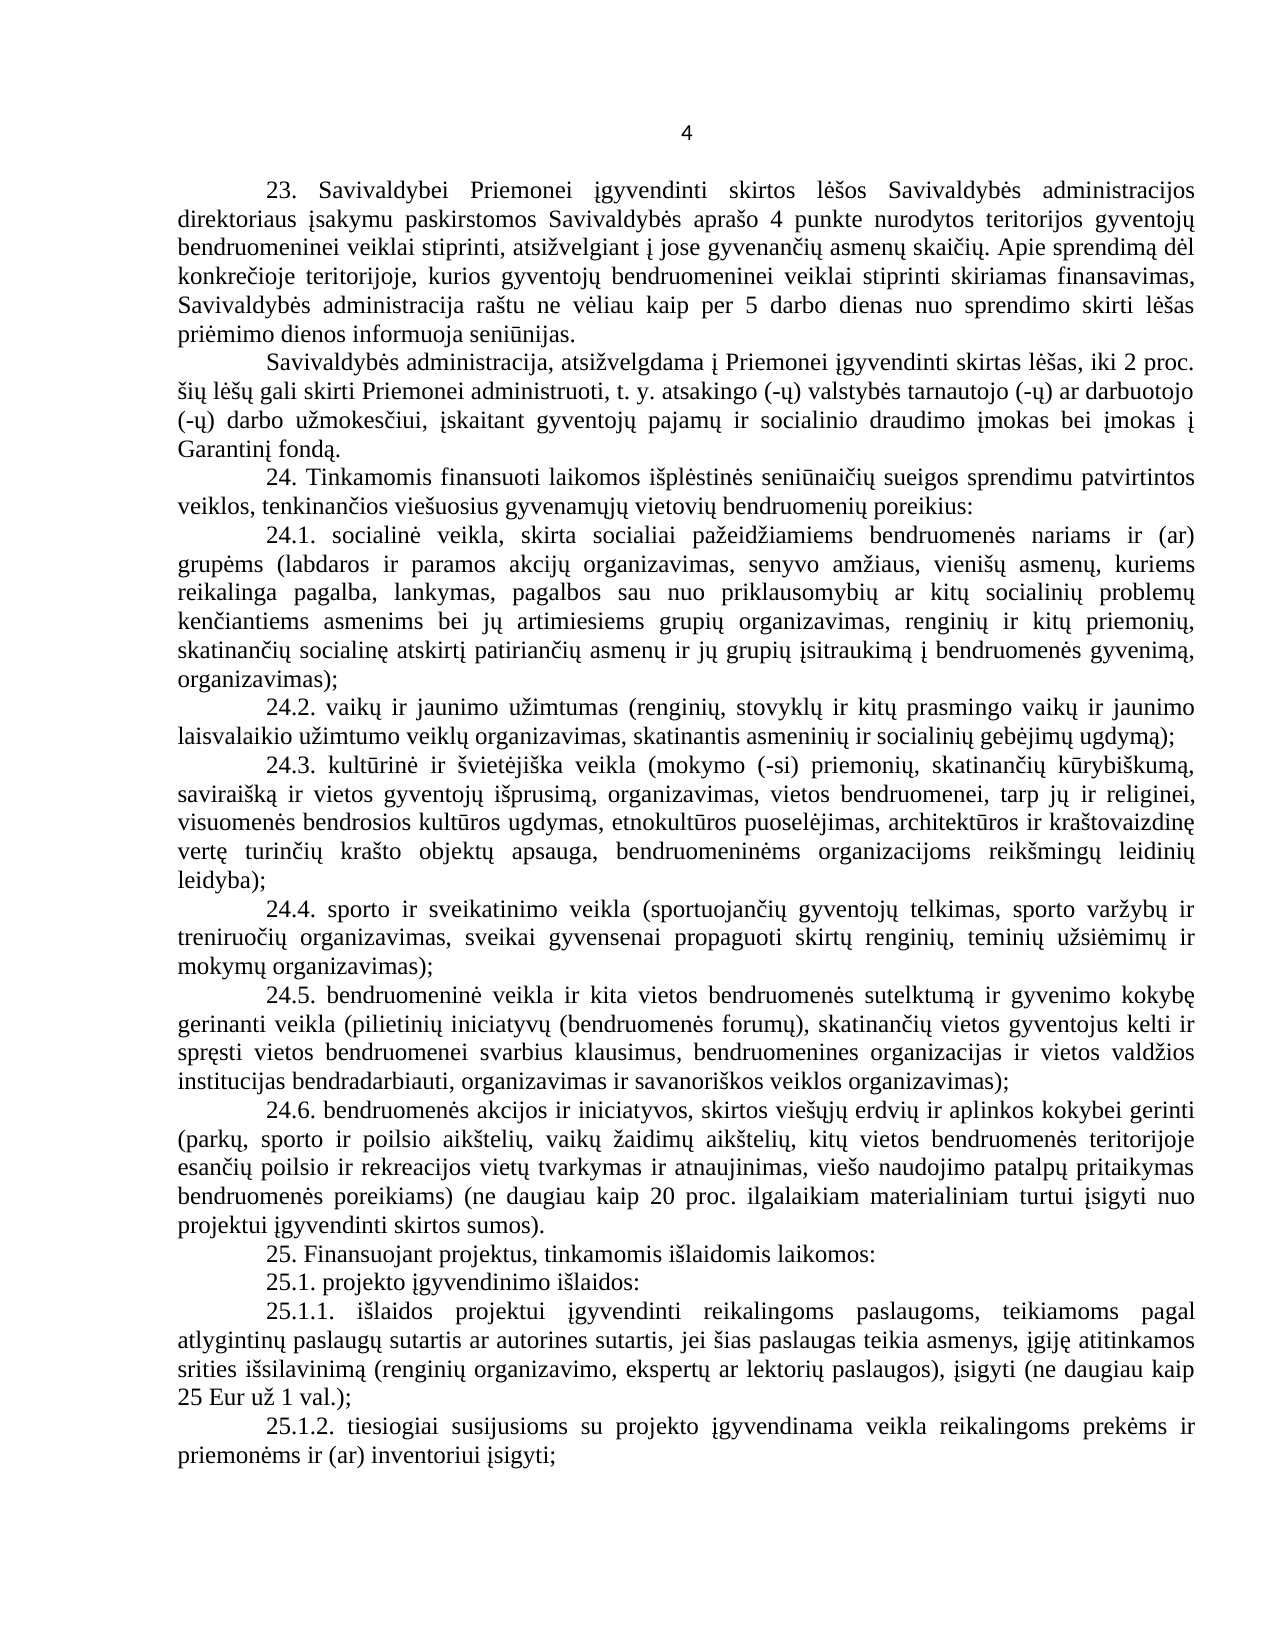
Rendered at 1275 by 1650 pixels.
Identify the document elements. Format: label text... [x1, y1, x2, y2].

text 24.3. kultūrinė ir švietėjiška veikla (mokymo (-si) priemonių, skatinančių kūrybiškumą, saviraišką ir vietos gyventojų išprusimą, organizavimas, vietos bendruomenei, tarp jų ir religinei, visuomenės bendrosios kultūros ugdymas, etnokultūros puoselėjimas, architektūros ir kraštovaizdinę vertę turinčių krašto objektų apsauga, bendruomeninėms organizacijoms reikšmingų leidinių leidyba); [177, 750, 1196, 894]
text 24.1. socialinė veikla, skirta socialiai pažeidžiamiems bendruomenės nariams ir (ar) grupėms (labdaros ir paramos akcijų organizavimas, senyvo amžiaus, vienišų asmenų, kuriems reikalinga pagalba, lankymas, pagalbos sau nuo priklausomybių ar kitų socialinių problemų kenčiantiems asmenims bei jų artimiesiems grupių organizavimas, renginių ir kitų priemonių, skatinančių socialinę atskirtį patiriančių asmenų ir jų grupių įsitraukimą į bendruomenės gyvenimą, organizavimas); [177, 520, 1196, 692]
text 25.1. projekto įgyvendinimo išlaidos: [177, 1267, 1196, 1296]
text 24. Tinkamomis finansuoti laikomos išplėstinės seniūnaičių sueigos sprendimu patvirtintos veiklos, tenkinančios viešuosius gyvenamųjų vietovių bendruomenių poreikius: [177, 462, 1196, 520]
text 25.1.1. išlaidos projektui įgyvendinti reikalingoms paslaugoms, teikiamoms pagal atlygintinų paslaugų sutartis ar autorines sutartis, jei šias paslaugas teikia asmenys, įgiję atitinkamos srities išsilavinimą (renginių organizavimo, ekspertų ar lektorių paslaugos), įsigyti (ne daugiau kaip 25 Eur už 1 val.); [177, 1296, 1196, 1411]
text 23. Savivaldybei Priemonei įgyvendinti skirtos lėšos Savivaldybės administracijos direktoriaus įsakymu paskirstomos Savivaldybės aprašo 4 punkte nurodytos teritorijos gyventojų bendruomeninei veiklai stiprinti, atsižvelgiant į jose gyvenančių asmenų skaičių. Apie sprendimą dėl konkrečioje teritorijoje, kurios gyventojų bendruomeninei veiklai stiprinti skiriamas finansavimas, Savivaldybės administracija raštu ne vėliau kaip per 5 darbo dienas nuo sprendimo skirti lėšas priėmimo dienos informuoja seniūnijas. [177, 175, 1196, 347]
text 24.4. sporto ir sveikatinimo veikla (sportuojančių gyventojų telkimas, sporto varžybų ir treniruočių organizavimas, sveikai gyvensenai propaguoti skirtų renginių, teminių užsiėmimų ir mokymų organizavimas); [177, 894, 1196, 980]
text Savivaldybės administracija, atsižvelgdama į Priemonei įgyvendinti skirtas lėšas, iki 2 proc. šių lėšų gali skirti Priemonei administruoti, t. y. atsakingo (-ų) valstybės tarnautojo (-ų) ar darbuotojo (-ų) darbo užmokesčiui, įskaitant gyventojų pajamų ir socialinio draudimo įmokas bei įmokas į Garantinį fondą. [177, 347, 1196, 462]
text 24.6. bendruomenės akcijos ir iniciatyvos, skirtos viešųjų erdvių ir aplinkos kokybei gerinti (parkų, sporto ir poilsio aikštelių, vaikų žaidimų aikštelių, kitų vietos bendruomenės teritorijoje esančių poilsio ir rekreacijos vietų tvarkymas ir atnaujinimas, viešo naudojimo patalpų pritaikymas bendruomenės poreikiams) (ne daugiau kaip 20 proc. ilgalaikiam materialiniam turtui įsigyti nuo projektui įgyvendinti skirtos sumos). [177, 1095, 1196, 1239]
text 25.1.2. tiesiogiai susijusioms su projekto įgyvendinama veikla reikalingoms prekėms ir priemonėms ir (ar) inventoriui įsigyti; [177, 1411, 1196, 1469]
text 25. Finansuojant projektus, tinkamomis išlaidomis laikomos: [177, 1239, 1196, 1267]
text 24.2. vaikų ir jaunimo užimtumas (renginių, stovyklų ir kitų prasmingo vaikų ir jaunimo laisvalaikio užimtumo veiklų organizavimas, skatinantis asmeninių ir socialinių gebėjimų ugdymą); [177, 692, 1196, 750]
text 24.5. bendruomeninė veikla ir kita vietos bendruomenės sutelktumą ir gyvenimo kokybę gerinanti veikla (pilietinių iniciatyvų (bendruomenės forumų), skatinančių vietos gyventojus kelti ir spręsti vietos bendruomenei svarbius klausimus, bendruomenines organizacijas ir vietos valdžios institucijas bendradarbiauti, organizavimas ir savanoriškos veiklos organizavimas); [177, 980, 1196, 1095]
